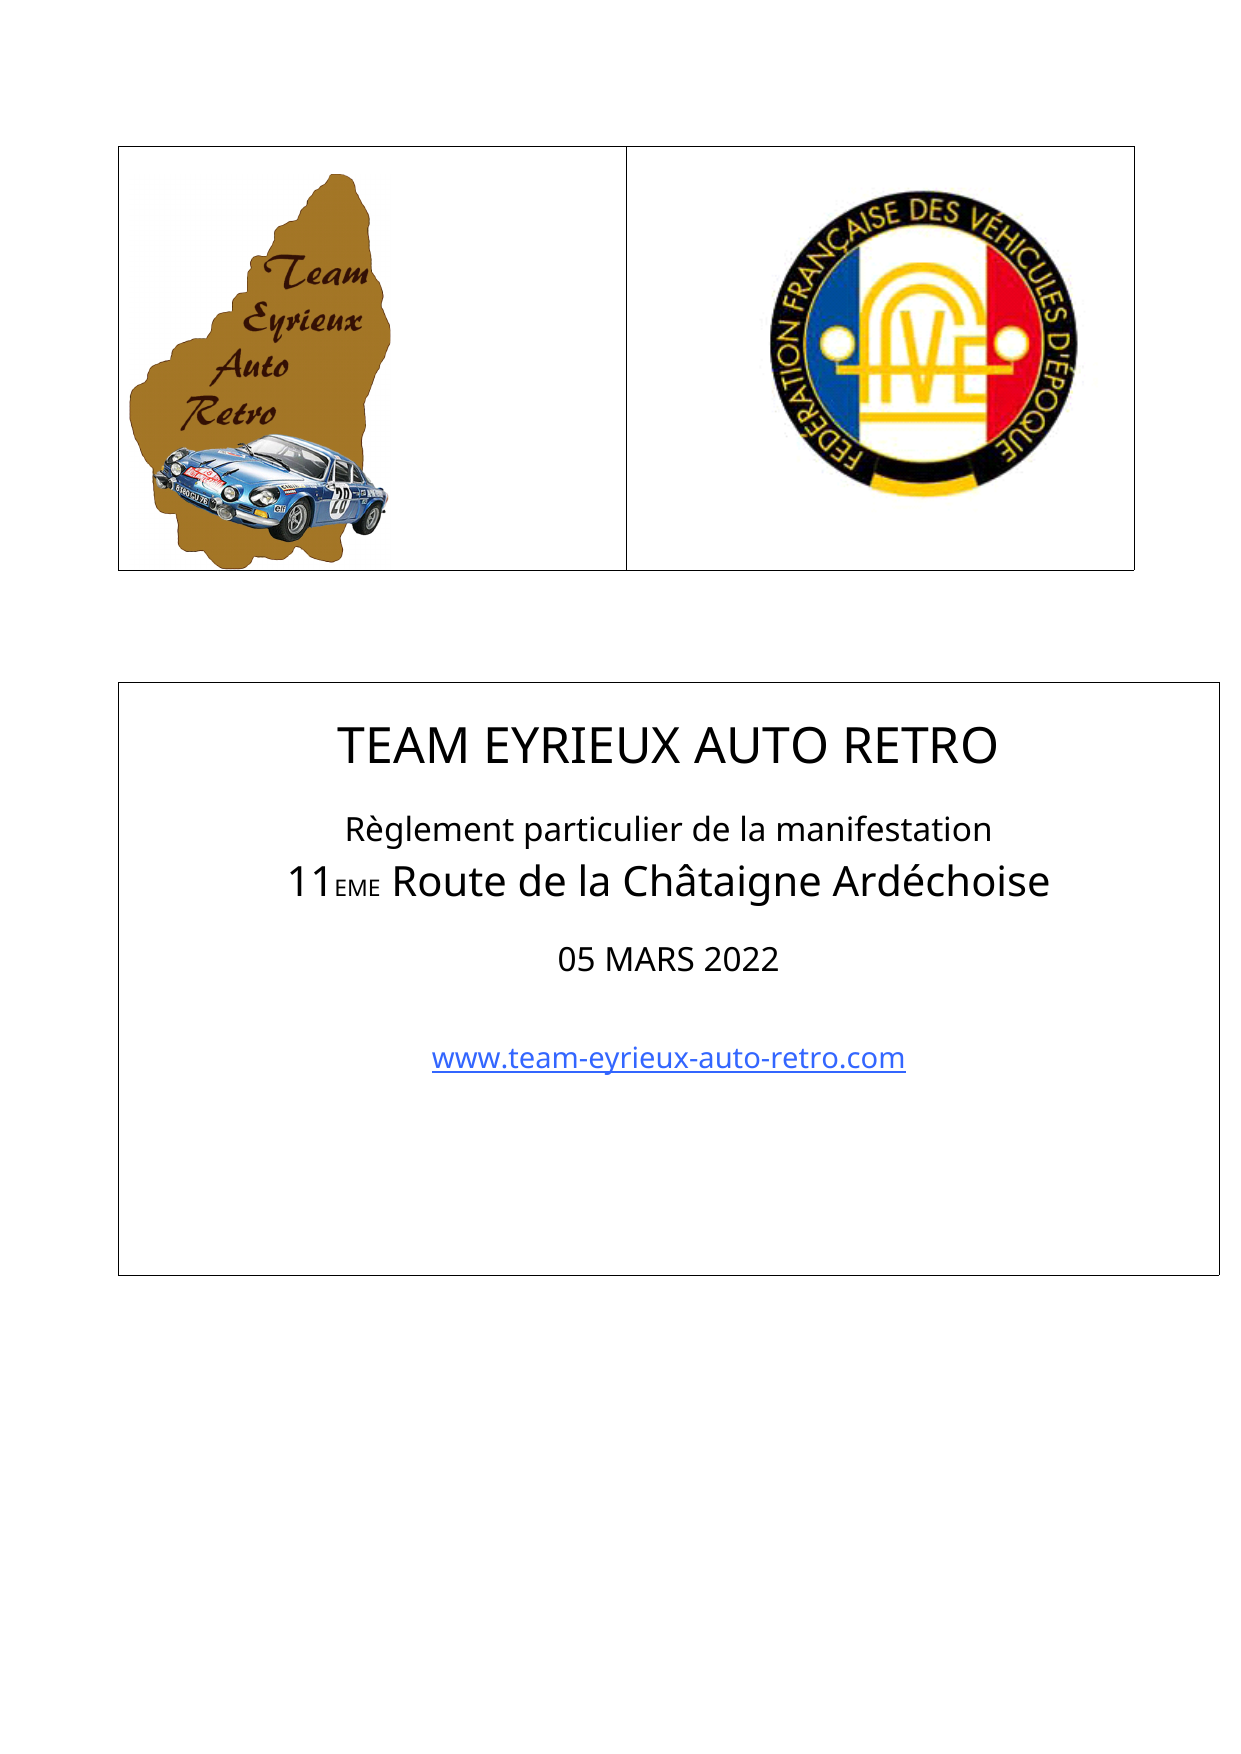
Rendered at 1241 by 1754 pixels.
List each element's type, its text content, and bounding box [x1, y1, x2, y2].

table_header [119, 147, 626, 570]
table_header [627, 147, 1134, 570]
table_header TEAM EYRIEUX AUTO RETRO Règlement particulier de la manifestation 11EME Route de la Châtaigne Ardéchoise 05 MARS 2022 www.team-eyrieux-auto-retro.com [119, 683, 1219, 1275]
